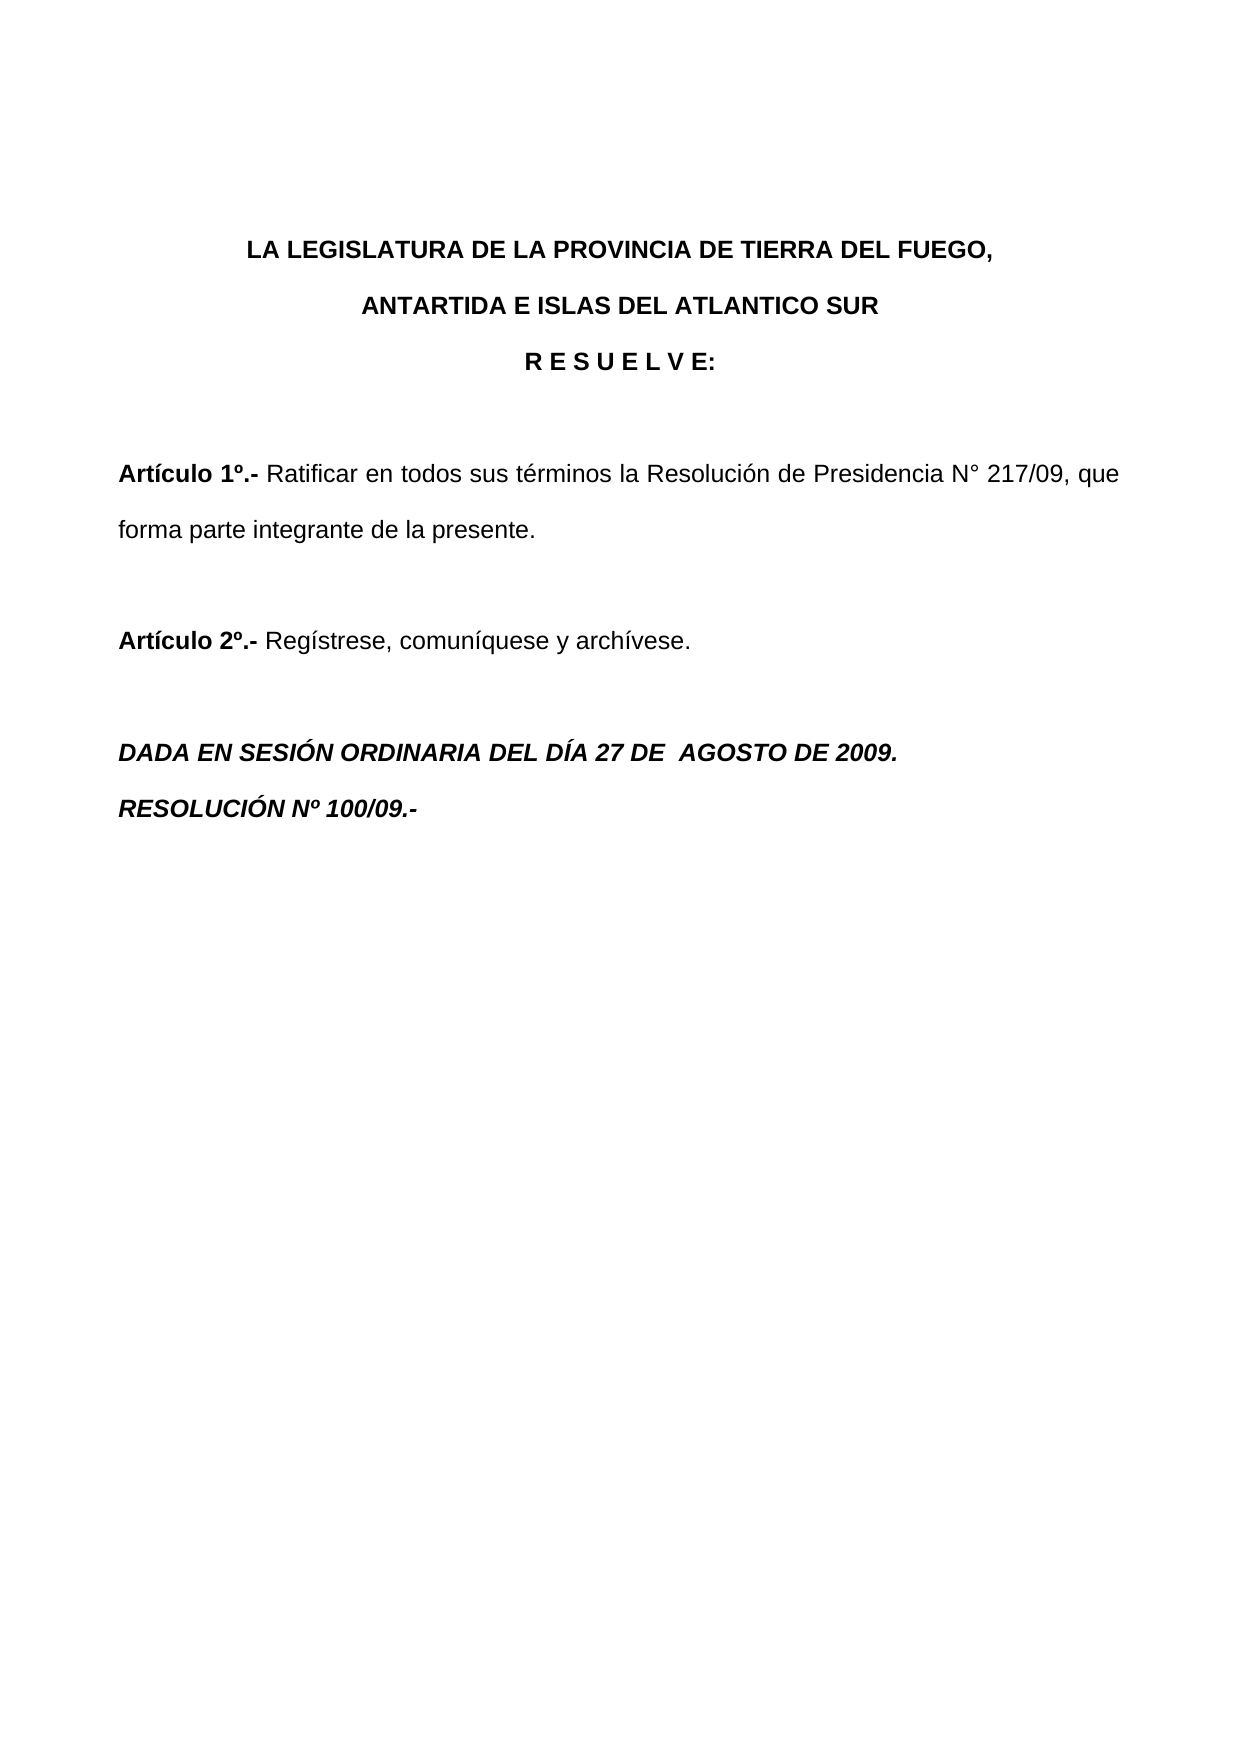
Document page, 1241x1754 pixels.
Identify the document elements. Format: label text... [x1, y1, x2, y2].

text RESOLUCIÓN Nº 100/09.- [118, 794, 1122, 822]
text ANTARTIDA E ISLAS DEL ATLANTICO SUR [118, 292, 1122, 320]
text Artículo 2º.- Regístrese, comuníquese y archívese. [118, 627, 1122, 655]
text DADA EN SESIÓN ORDINARIA DEL DÍA 27 DE AGOSTO DE 2009. [118, 739, 1122, 767]
text LA LEGISLATURA DE LA PROVINCIA DE TIERRA DEL FUEGO, [118, 236, 1122, 264]
text Artículo 1º.- Ratificar en todos sus términos la Resolución de Presidencia N° 217/09, que forma parte integrante de la presente. [118, 459, 1122, 543]
text R E S U E L V E: [118, 348, 1122, 376]
